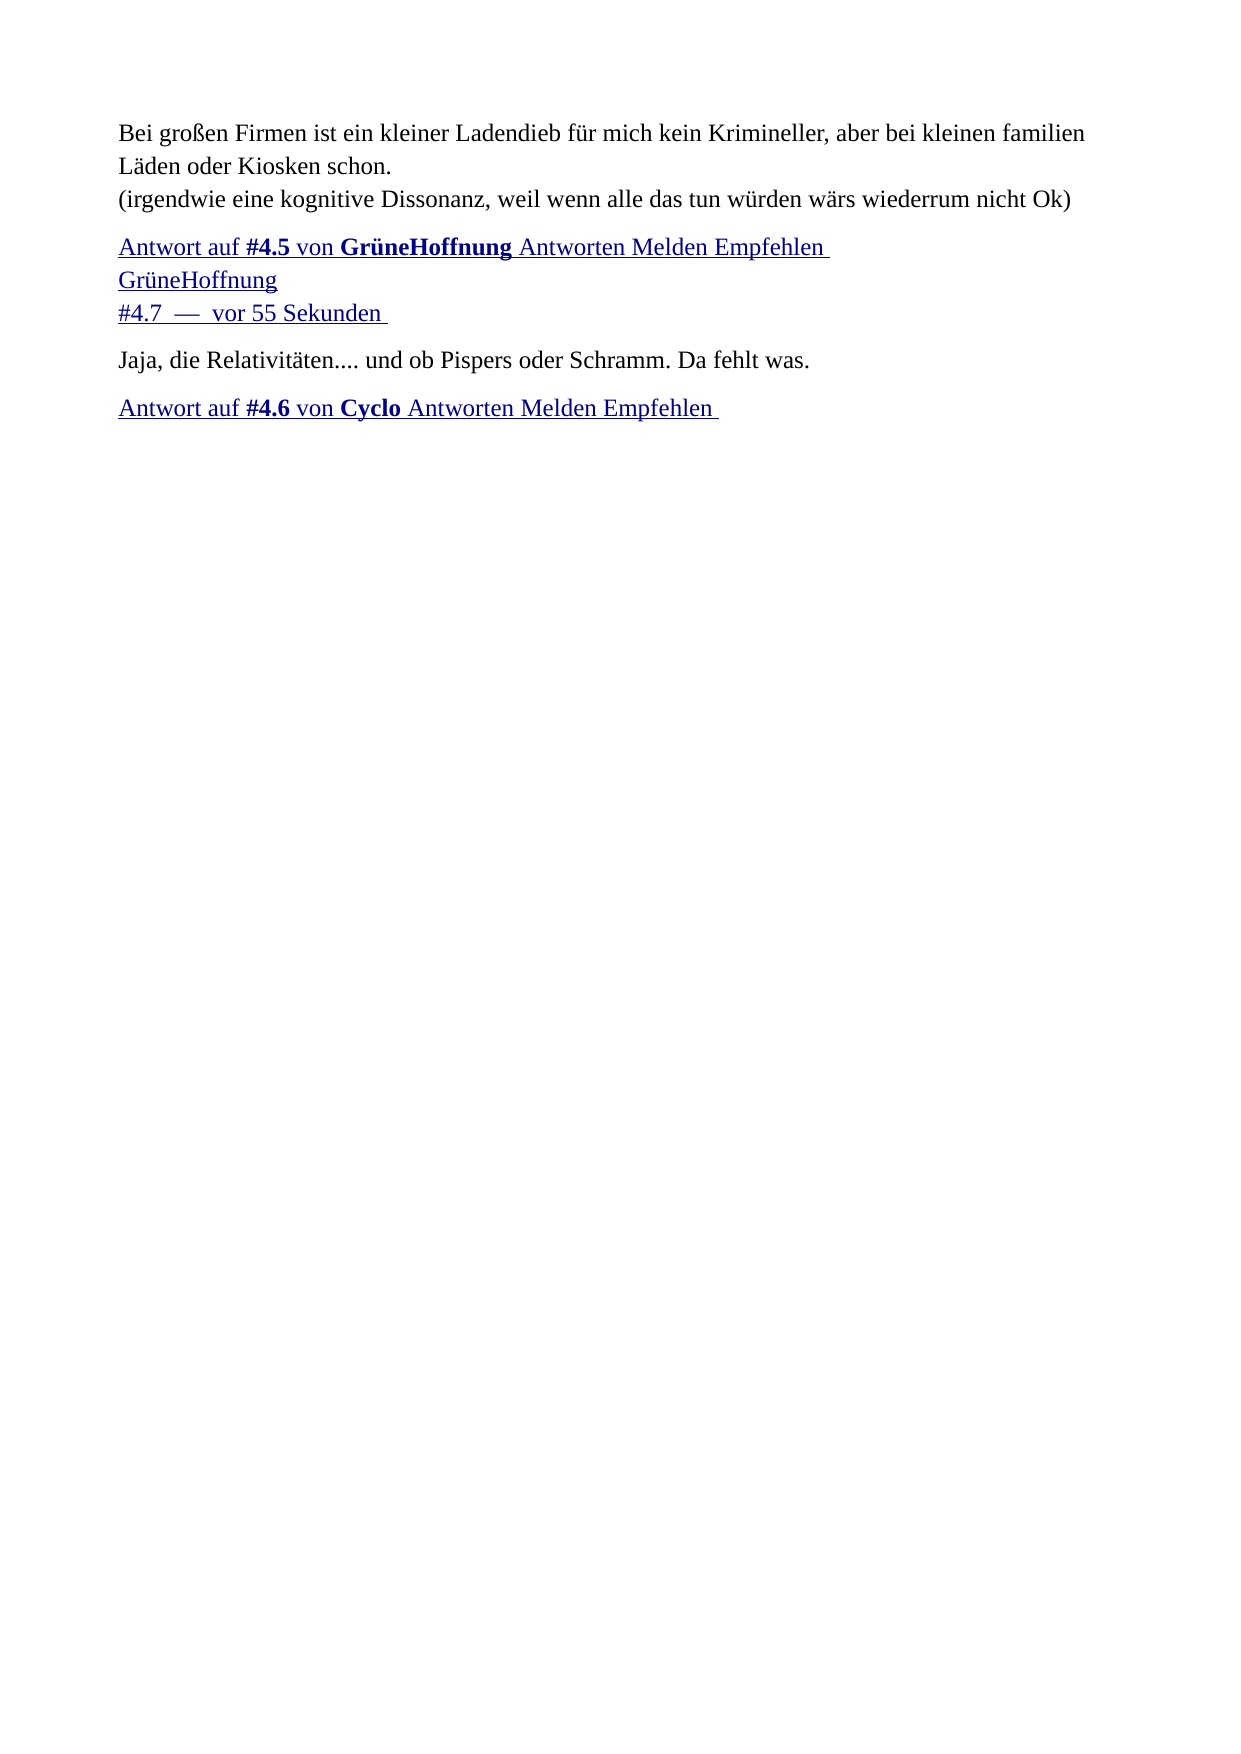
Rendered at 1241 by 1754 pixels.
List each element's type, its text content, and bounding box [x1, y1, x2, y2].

text Bei großen Firmen ist ein kleiner Ladendieb für mich kein Krimineller, aber bei kleinen familien Läden oder Kiosken schon. (irgendwie eine kognitive Dissonanz, weil wenn alle das tun würden wärs wiederrum nicht Ok) [118, 118, 1122, 213]
text Antwort auf #4.5 von GrüneHoffnung Antworten Melden Empfehlen [118, 232, 1122, 261]
text Antwort auf #4.6 von Cyclo Antworten Melden Empfehlen [118, 393, 1122, 422]
text Jaja, die Relativitäten.... und ob Pispers oder Schramm. Da fehlt was. [118, 345, 1122, 374]
text #4.7 — vor 55 Sekunden [118, 298, 1122, 327]
text GrüneHoffnung [118, 265, 1122, 293]
